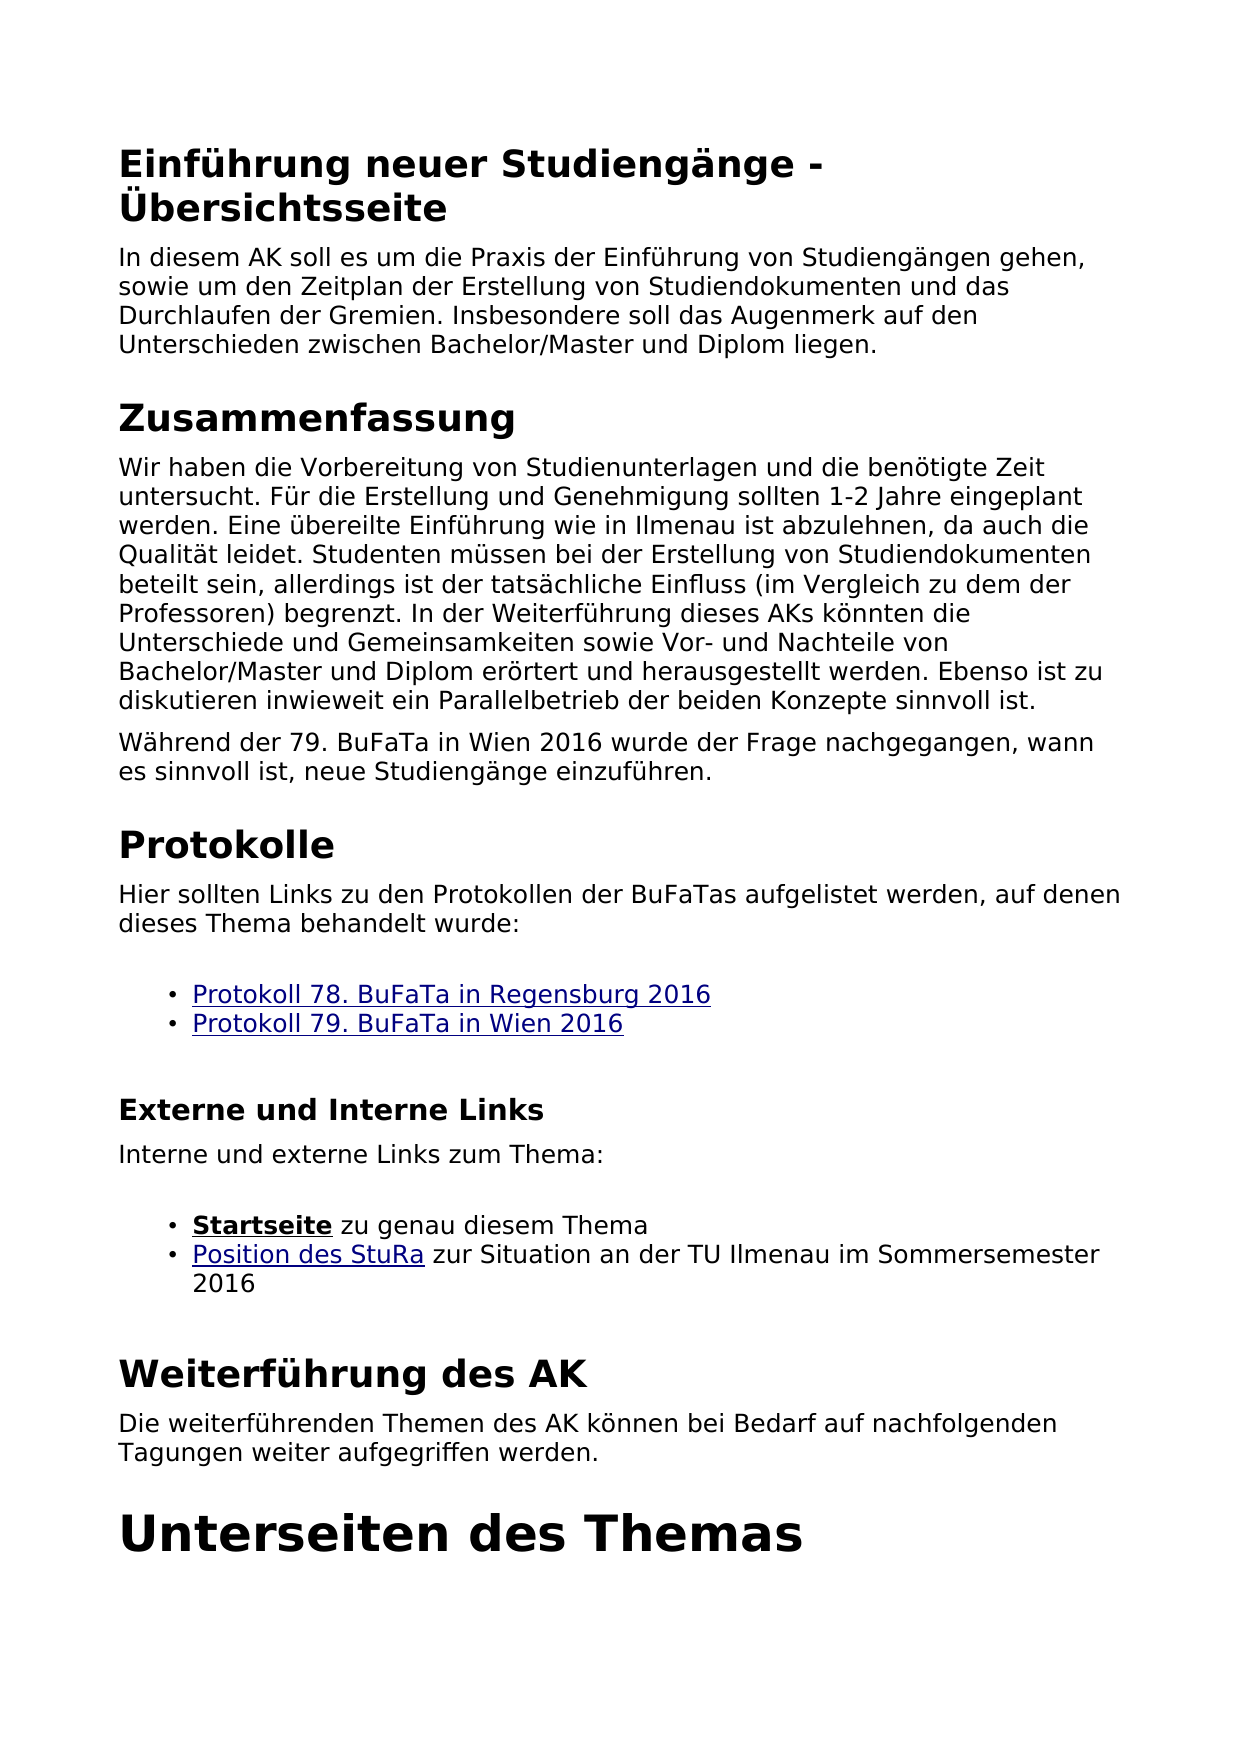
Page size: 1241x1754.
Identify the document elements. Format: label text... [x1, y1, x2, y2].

subtitle Protokolle [118, 824, 1122, 868]
text Interne und externe Links zum Thema: [118, 1140, 1122, 1169]
text Die weiterführenden Themen des AK können bei Bedarf auf nachfolgenden Tagungen weiter aufgegriffen werden. [118, 1409, 1122, 1467]
text In diesem AK soll es um die Praxis der Einführung von Studiengängen gehen, sowie um den Zeitplan der Erstellung von Studiendokumenten und das Durchlaufen der Gremien. Insbesondere soll das Augenmerk auf den Unterschieden zwischen Bachelor/Master und Diplom liegen. [118, 243, 1122, 359]
text Wir haben die Vorbereitung von Studienunterlagen und die benötigte Zeit untersucht. Für die Erstellung und Genehmigung sollten 1-2 Jahre eingeplant werden. Eine übereilte Einführung wie in Ilmenau ist abzulehnen, da auch die Qualität leidet. Studenten müssen bei der Erstellung von Studiendokumenten beteilt sein, allerdings ist der tatsächliche Einfluss (im Vergleich zu dem der Professoren) begrenzt. In der Weiterführung dieses AKs könnten die Unterschiede und Gemeinsamkeiten sowie Vor- und Nachteile von Bachelor/Master und Diplom erörtert und herausgestellt werden. Ebenso ist zu diskutieren inwieweit ein Parallelbetrieb der beiden Konzepte sinnvoll ist. [118, 453, 1122, 716]
text Hier sollten Links zu den Protokollen der BuFaTas aufgelistet werden, auf denen dieses Thema behandelt wurde: [118, 880, 1122, 938]
subtitle Einführung neuer Studiengänge - Übersichtsseite [118, 143, 1122, 230]
text Während der 79. BuFaTa in Wien 2016 wurde der Frage nachgegangen, wann es sinnvoll ist, neue Studiengänge einzuführen. [118, 728, 1122, 787]
subtitle Unterseiten des Themas [118, 1505, 1122, 1563]
subtitle Externe und Interne Links [118, 1093, 1122, 1127]
list Position des StuRa zur Situation an der TU Ilmenau im Sommersemester 2016 [177, 1240, 1122, 1298]
subtitle Zusammenfassung [118, 397, 1122, 441]
list Startseite zu genau diesem Thema [177, 1211, 1122, 1240]
list Protokoll 79. BuFaTa in Wien 2016 [177, 1010, 1122, 1039]
list Protokoll 78. BuFaTa in Regensburg 2016 [177, 981, 1122, 1010]
subtitle Weiterführung des AK [118, 1353, 1122, 1397]
